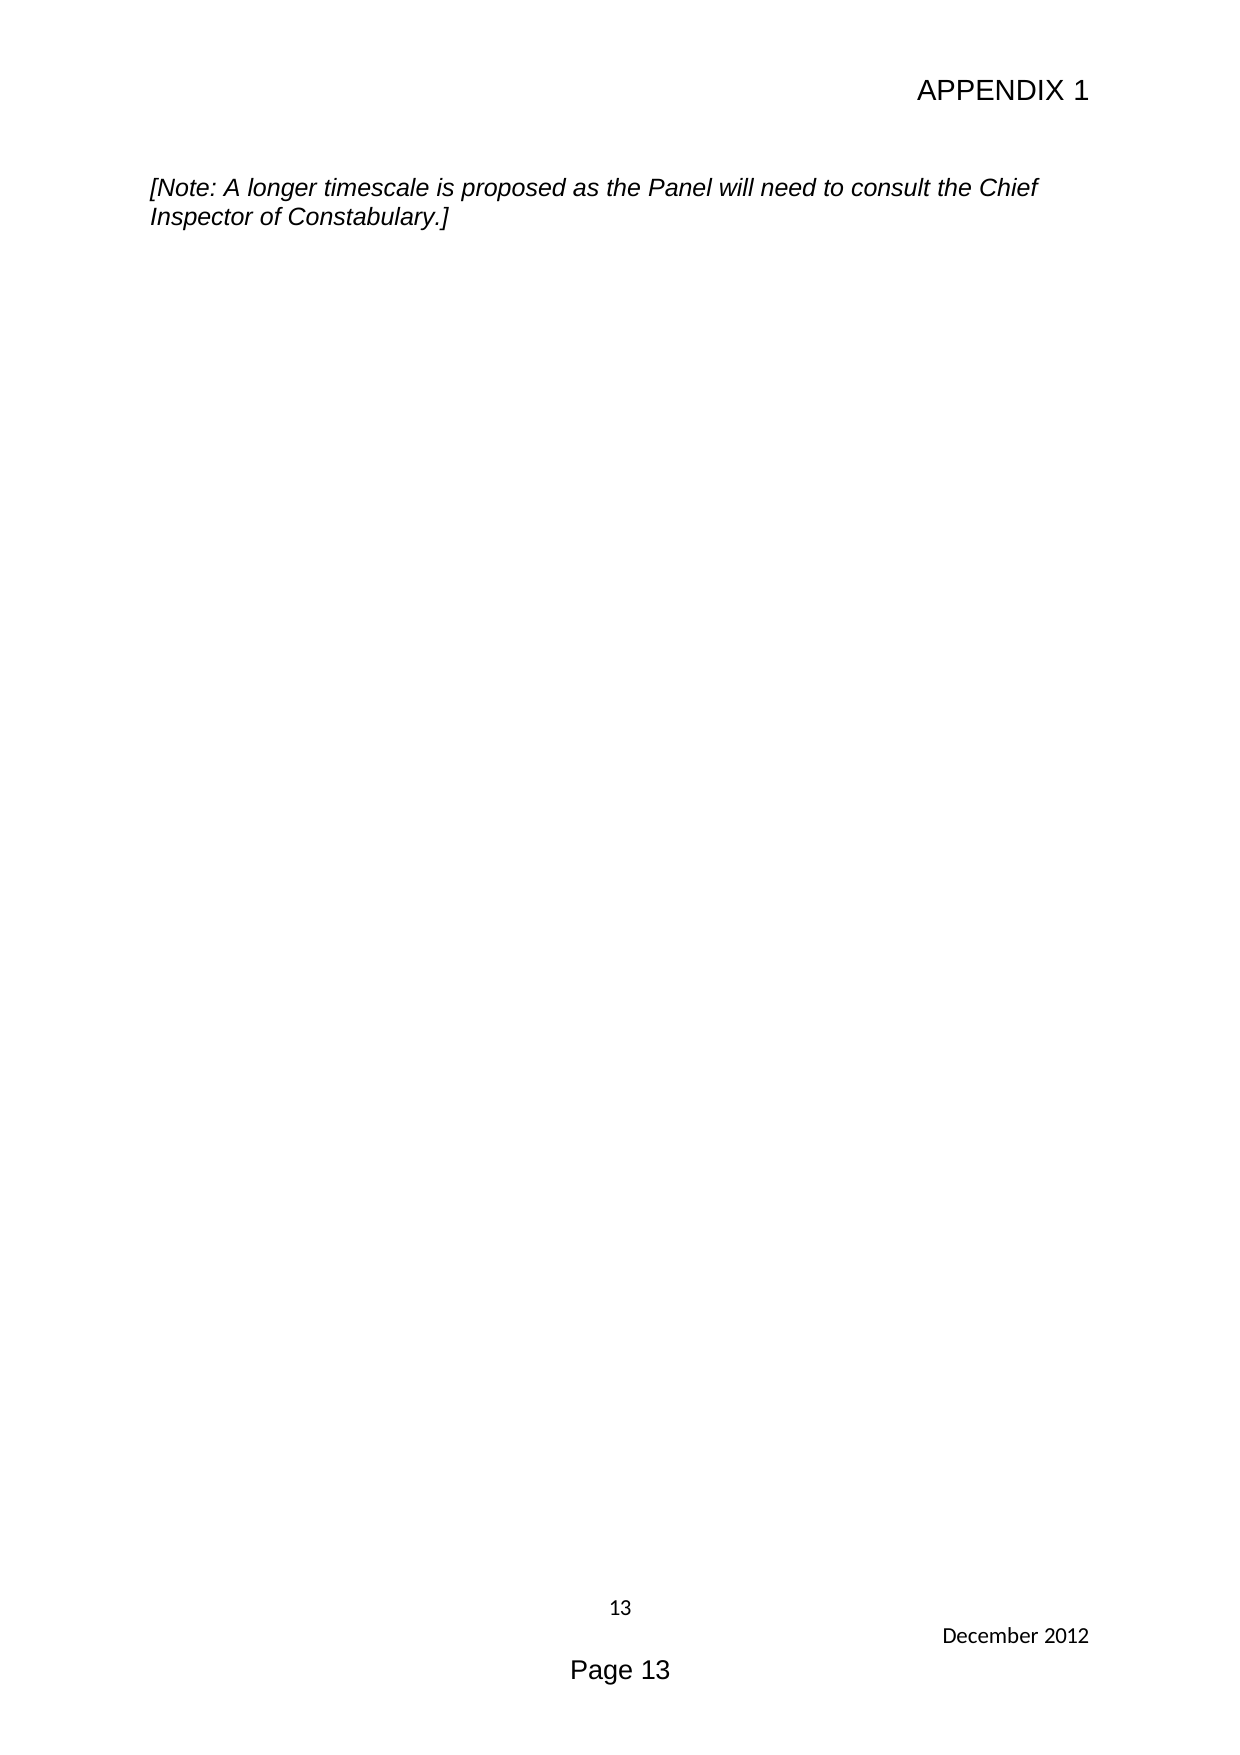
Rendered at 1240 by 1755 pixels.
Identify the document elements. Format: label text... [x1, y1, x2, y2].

text [Note: A longer timescale is proposed as the Panel will need to consult the Chief Inspector of Constabulary.] [150, 173, 1087, 231]
